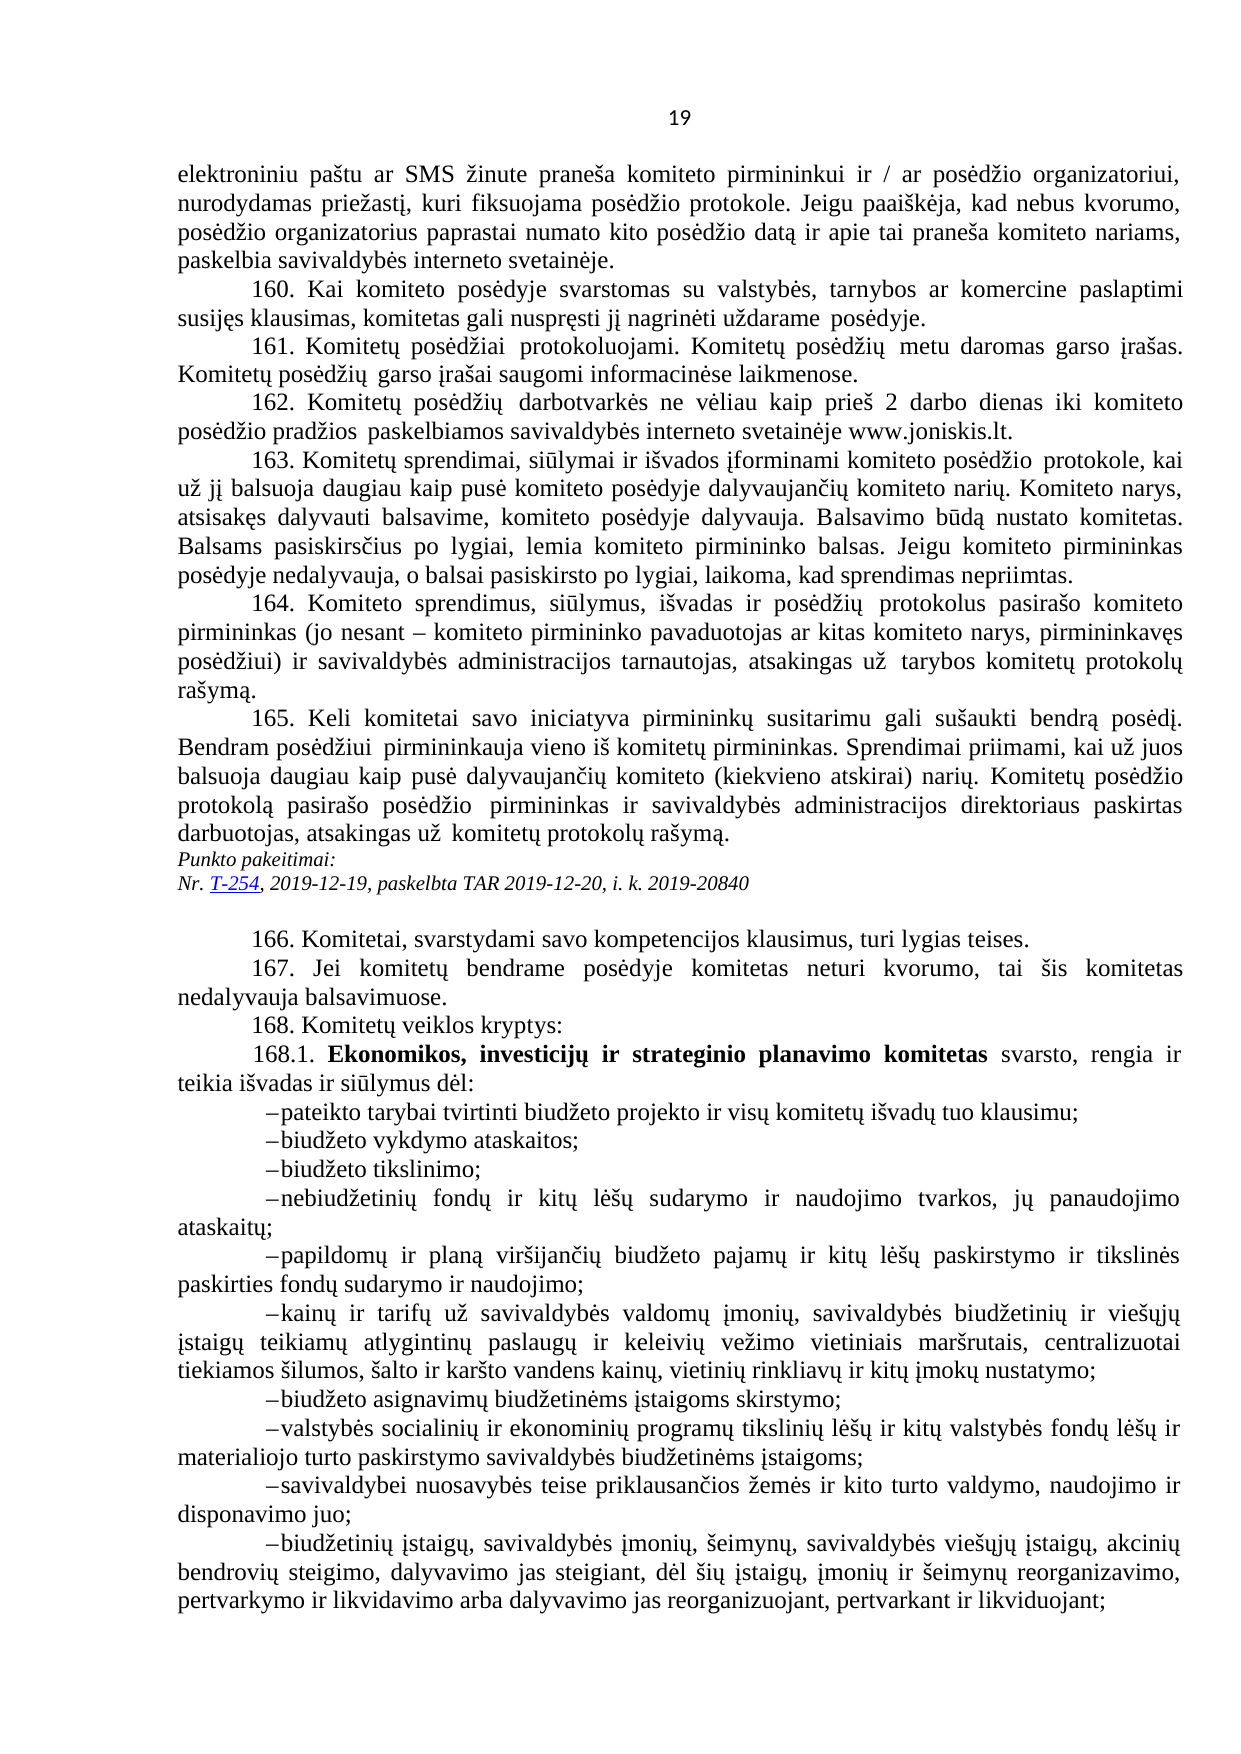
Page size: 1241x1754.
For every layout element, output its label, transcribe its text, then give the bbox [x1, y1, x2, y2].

text elektroniniu paštu ar SMS žinute praneša komiteto pirmininkui ir / ar posėdžio organizatoriui, nurodydamas priežastį, kuri fiksuojama posėdžio protokole. Jeigu paaiškėja, kad nebus kvorumo, posėdžio organizatorius paprastai numato kito posėdžio datą ir apie tai praneša komiteto nariams, paskelbia savivaldybės interneto svetainėje. [177, 159, 1181, 274]
text 167. Jei komitetų bendrame posėdyje komitetas neturi kvorumo, tai šis komitetas nedalyvauja balsavimuose. [177, 953, 1183, 1010]
text 166. Komitetai, svarstydami savo kompetencijos klausimus, turi lygias teises. [177, 924, 1183, 953]
text – biudžeto vykdymo ataskaitos; [177, 1125, 1181, 1154]
text – papildomų ir planą viršijančių biudžeto pajamų ir kitų lėšų paskirstymo ir tikslinės paskirties fondų sudarymo ir naudojimo; [177, 1240, 1181, 1298]
text 168. Komitetų veiklos kryptys: [177, 1010, 1183, 1039]
text 163. Komitetų sprendimai, siūlymai ir išvados įforminami komiteto posėdžio protokole, kai už jį balsuoja daugiau kaip pusė komiteto posėdyje dalyvaujančių komiteto narių. Komiteto narys, atsisakęs dalyvauti balsavime, komiteto posėdyje dalyvauja. Balsavimo būdą nustato komitetas. Balsams pasiskirsčius po lygiai, lemia komiteto pirmininko balsas. Jeigu komiteto pirmininkas posėdyje nedalyvauja, o balsai pasiskirsto po lygiai, laikoma, kad sprendimas nepriimtas. [177, 445, 1183, 588]
text 168.1. Ekonomikos, investicijų ir strateginio planavimo komitetas svarsto, rengia ir teikia išvadas ir siūlymus dėl: [177, 1039, 1181, 1097]
text 161. Komitetų posėdžiai protokoluojami. Komitetų posėdžių metu daromas garso įrašas. Komitetų posėdžių garso įrašai saugomi informacinėse laikmenose. [177, 332, 1183, 388]
text 162. Komitetų posėdžių darbotvarkės ne vėliau kaip prieš 2 darbo dienas iki komiteto posėdžio pradžios paskelbiamos savivaldybės interneto svetainėje www.joniskis.lt. [177, 388, 1183, 445]
text – pateikto tarybai tvirtinti biudžeto projekto ir visų komitetų išvadų tuo klausimu; [177, 1097, 1181, 1125]
text – biudžeto asignavimų biudžetinėms įstaigoms skirstymo; [177, 1384, 1181, 1413]
text Punkto pakeitimai: [177, 847, 1181, 871]
text – savivaldybei nuosavybės teise priklausančios žemės ir kito turto valdymo, naudojimo ir disponavimo juo; [177, 1470, 1181, 1528]
text 160. Kai komiteto posėdyje svarstomas su valstybės, tarnybos ar komercine paslaptimi susijęs klausimas, komitetas gali nuspręsti jį nagrinėti uždarame posėdyje. [177, 274, 1183, 332]
text – biudžetinių įstaigų, savivaldybės įmonių, šeimynų, savivaldybės viešųjų įstaigų, akcinių bendrovių steigimo, dalyvavimo jas steigiant, dėl šių įstaigų, įmonių ir šeimynų reorganizavimo, pertvarkymo ir likvidavimo arba dalyvavimo jas reorganizuojant, pertvarkant ir likviduojant; [177, 1528, 1181, 1614]
text – biudžeto tikslinimo; [177, 1154, 1181, 1183]
text – kainų ir tarifų už savivaldybės valdomų įmonių, savivaldybės biudžetinių ir viešųjų įstaigų teikiamų atlygintinų paslaugų ir keleivių vežimo vietiniais maršrutais, centralizuotai tiekiamos šilumos, šalto ir karšto vandens kainų, vietinių rinkliavų ir kitų įmokų nustatymo; [177, 1298, 1181, 1384]
text 164. Komiteto sprendimus, siūlymus, išvadas ir posėdžių protokolus pasirašo komiteto pirmininkas (jo nesant – komiteto pirmininko pavaduotojas ar kitas komiteto narys, pirmininkavęs posėdžiui) ir savivaldybės administracijos tarnautojas, atsakingas už tarybos komitetų protokolų rašymą. [177, 588, 1183, 703]
text – valstybės socialinių ir ekonominių programų tikslinių lėšų ir kitų valstybės fondų lėšų ir materialiojo turto paskirstymo savivaldybės biudžetinėms įstaigoms; [177, 1413, 1181, 1470]
text Nr. T-254, 2019-12-19, paskelbta TAR 2019-12-20, i. k. 2019-20840 [177, 871, 1181, 895]
text 165. Keli komitetai savo iniciatyva pirmininkų susitarimu gali sušaukti bendrą posėdį. Bendram posėdžiui pirmininkauja vieno iš komitetų pirmininkas. Sprendimai priimami, kai už juos balsuoja daugiau kaip pusė dalyvaujančių komiteto (kiekvieno atskirai) narių. Komitetų posėdžio protokolą pasirašo posėdžio pirmininkas ir savivaldybės administracijos direktoriaus paskirtas darbuotojas, atsakingas už komitetų protokolų rašymą. [177, 703, 1183, 847]
text – nebiudžetinių fondų ir kitų lėšų sudarymo ir naudojimo tvarkos, jų panaudojimo ataskaitų; [177, 1183, 1181, 1240]
